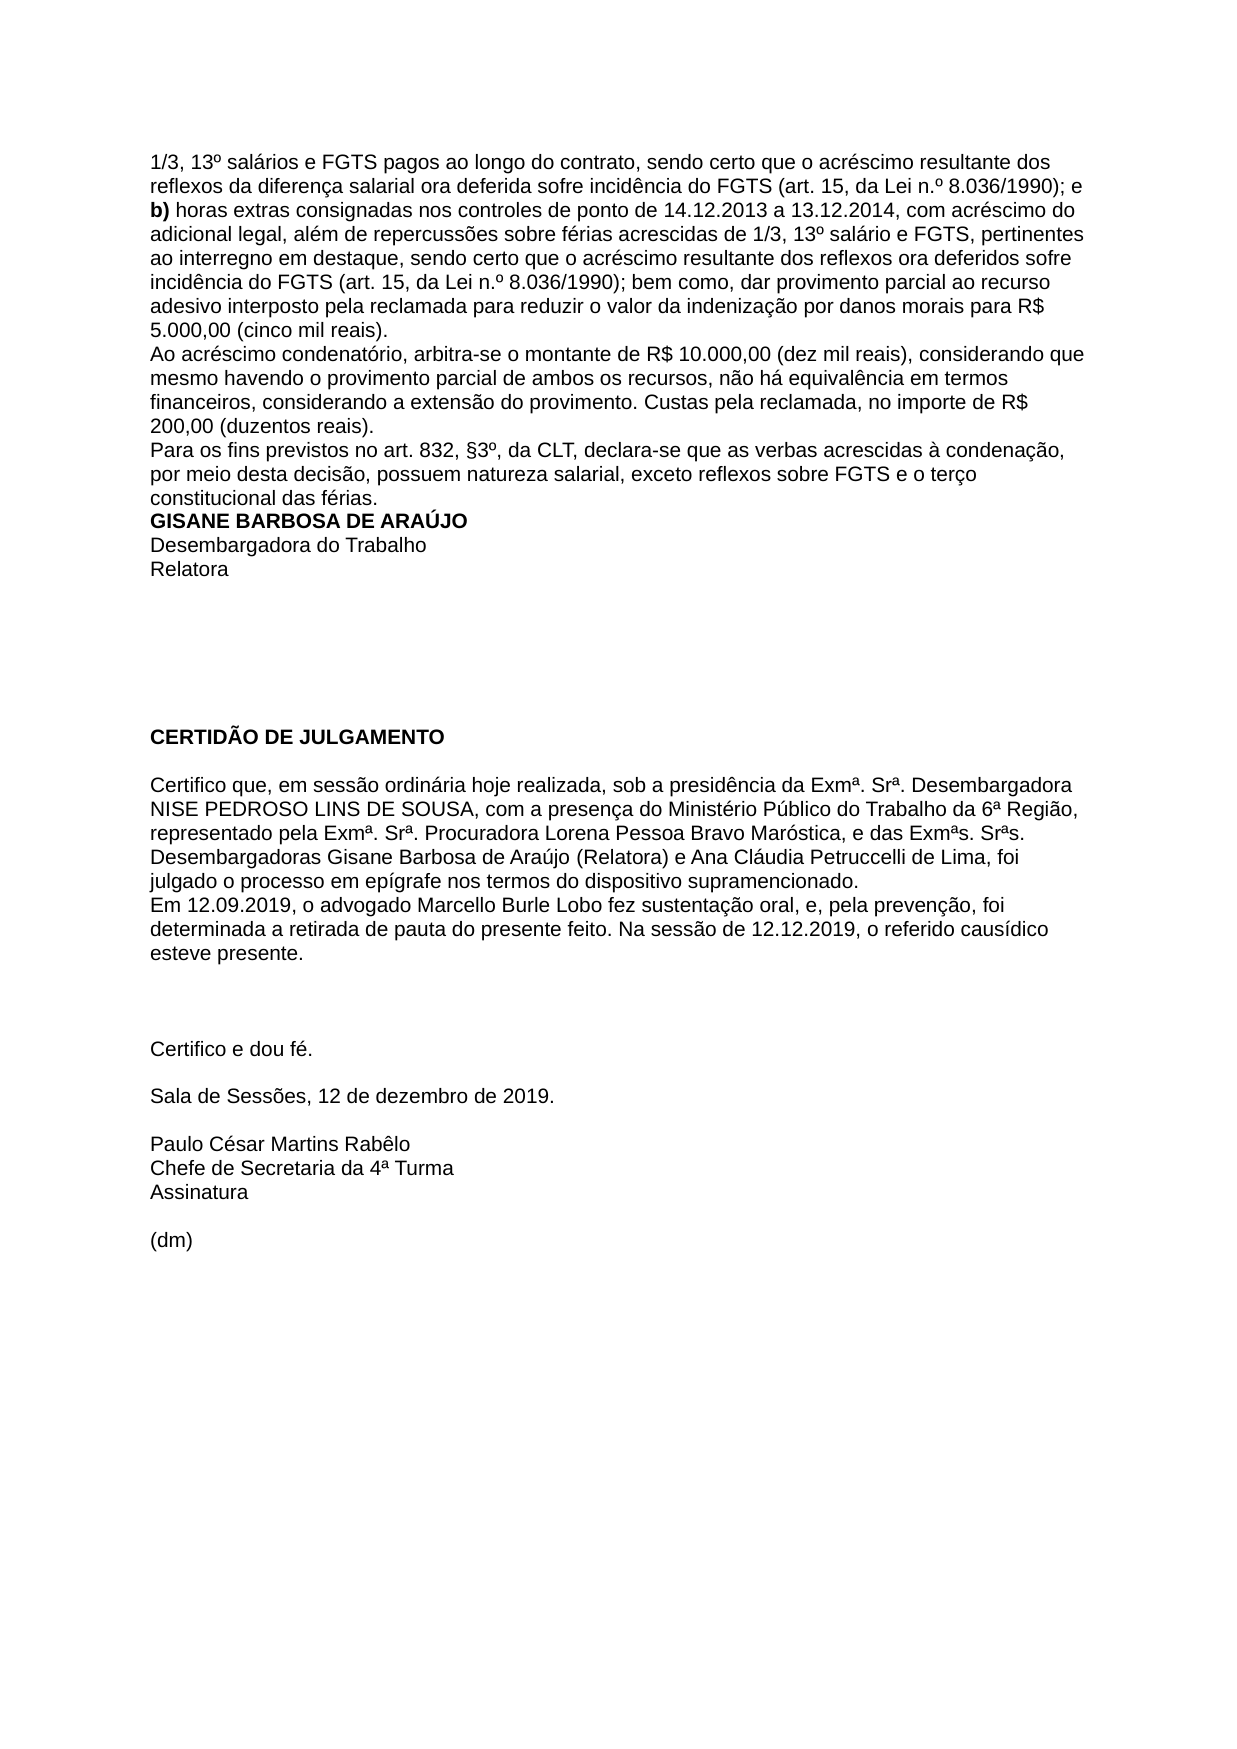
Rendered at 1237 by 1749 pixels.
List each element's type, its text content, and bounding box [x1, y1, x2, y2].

text Chefe de Secretaria da 4ª Turma [150, 1156, 1086, 1180]
text 1/3, 13º salários e FGTS pagos ao longo do contrato, sendo certo que o acréscimo resultante dos reflexos da diferença salarial ora deferida sofre incidência do FGTS (art. 15, da Lei n.º 8.036/1990); e b) horas extras consignadas nos controles de ponto de 14.12.2013 a 13.12.2014, com acréscimo do adicional legal, além de repercussões sobre férias acrescidas de 1/3, 13º salário e FGTS, pertinentes ao interregno em destaque, sendo certo que o acréscimo resultante dos reflexos ora deferidos sofre incidência do FGTS (art. 15, da Lei n.º 8.036/1990); bem como, dar provimento parcial ao recurso adesivo interposto pela reclamada para reduzir o valor da indenização por danos morais para R$ 5.000,00 (cinco mil reais). [150, 150, 1086, 342]
text Desembargadora do Trabalho [150, 533, 1086, 557]
text GISANE BARBOSA DE ARAÚJO [150, 509, 1086, 533]
text Relatora [150, 557, 1086, 581]
text Assinatura [150, 1180, 1086, 1204]
text Para os fins previstos no art. 832, §3º, da CLT, declara-se que as verbas acrescidas à condenação, por meio desta decisão, possuem natureza salarial, exceto reflexos sobre FGTS e o terço constitucional das férias. [150, 437, 1086, 509]
text Certifico que, em sessão ordinária hoje realizada, sob a presidência da Exmª. Srª. Desembargadora NISE PEDROSO LINS DE SOUSA, com a presença do Ministério Público do Trabalho da 6ª Região, representado pela Exmª. Srª. Procuradora Lorena Pessoa Bravo Maróstica, e das Exmªs. Srªs. Desembargadoras Gisane Barbosa de Araújo (Relatora) e Ana Cláudia Petruccelli de Lima, foi julgado o processo em epígrafe nos termos do dispositivo supramencionado. [150, 773, 1086, 893]
text (dm) [150, 1228, 1086, 1252]
text Sala de Sessões, 12 de dezembro de 2019. [150, 1084, 1086, 1108]
text Em 12.09.2019, o advogado Marcello Burle Lobo fez sustentação oral, e, pela prevenção, foi determinada a retirada de pauta do presente feito. Na sessão de 12.12.2019, o referido causídico esteve presente. [150, 893, 1086, 964]
text Certifico e dou fé. [150, 1036, 1086, 1060]
text CERTIDÃO DE JULGAMENTO [150, 725, 1086, 749]
text Ao acréscimo condenatório, arbitra-se o montante de R$ 10.000,00 (dez mil reais), considerando que mesmo havendo o provimento parcial de ambos os recursos, não há equivalência em termos financeiros, considerando a extensão do provimento. Custas pela reclamada, no importe de R$ 200,00 (duzentos reais). [150, 342, 1086, 437]
text Paulo César Martins Rabêlo [150, 1132, 1086, 1156]
